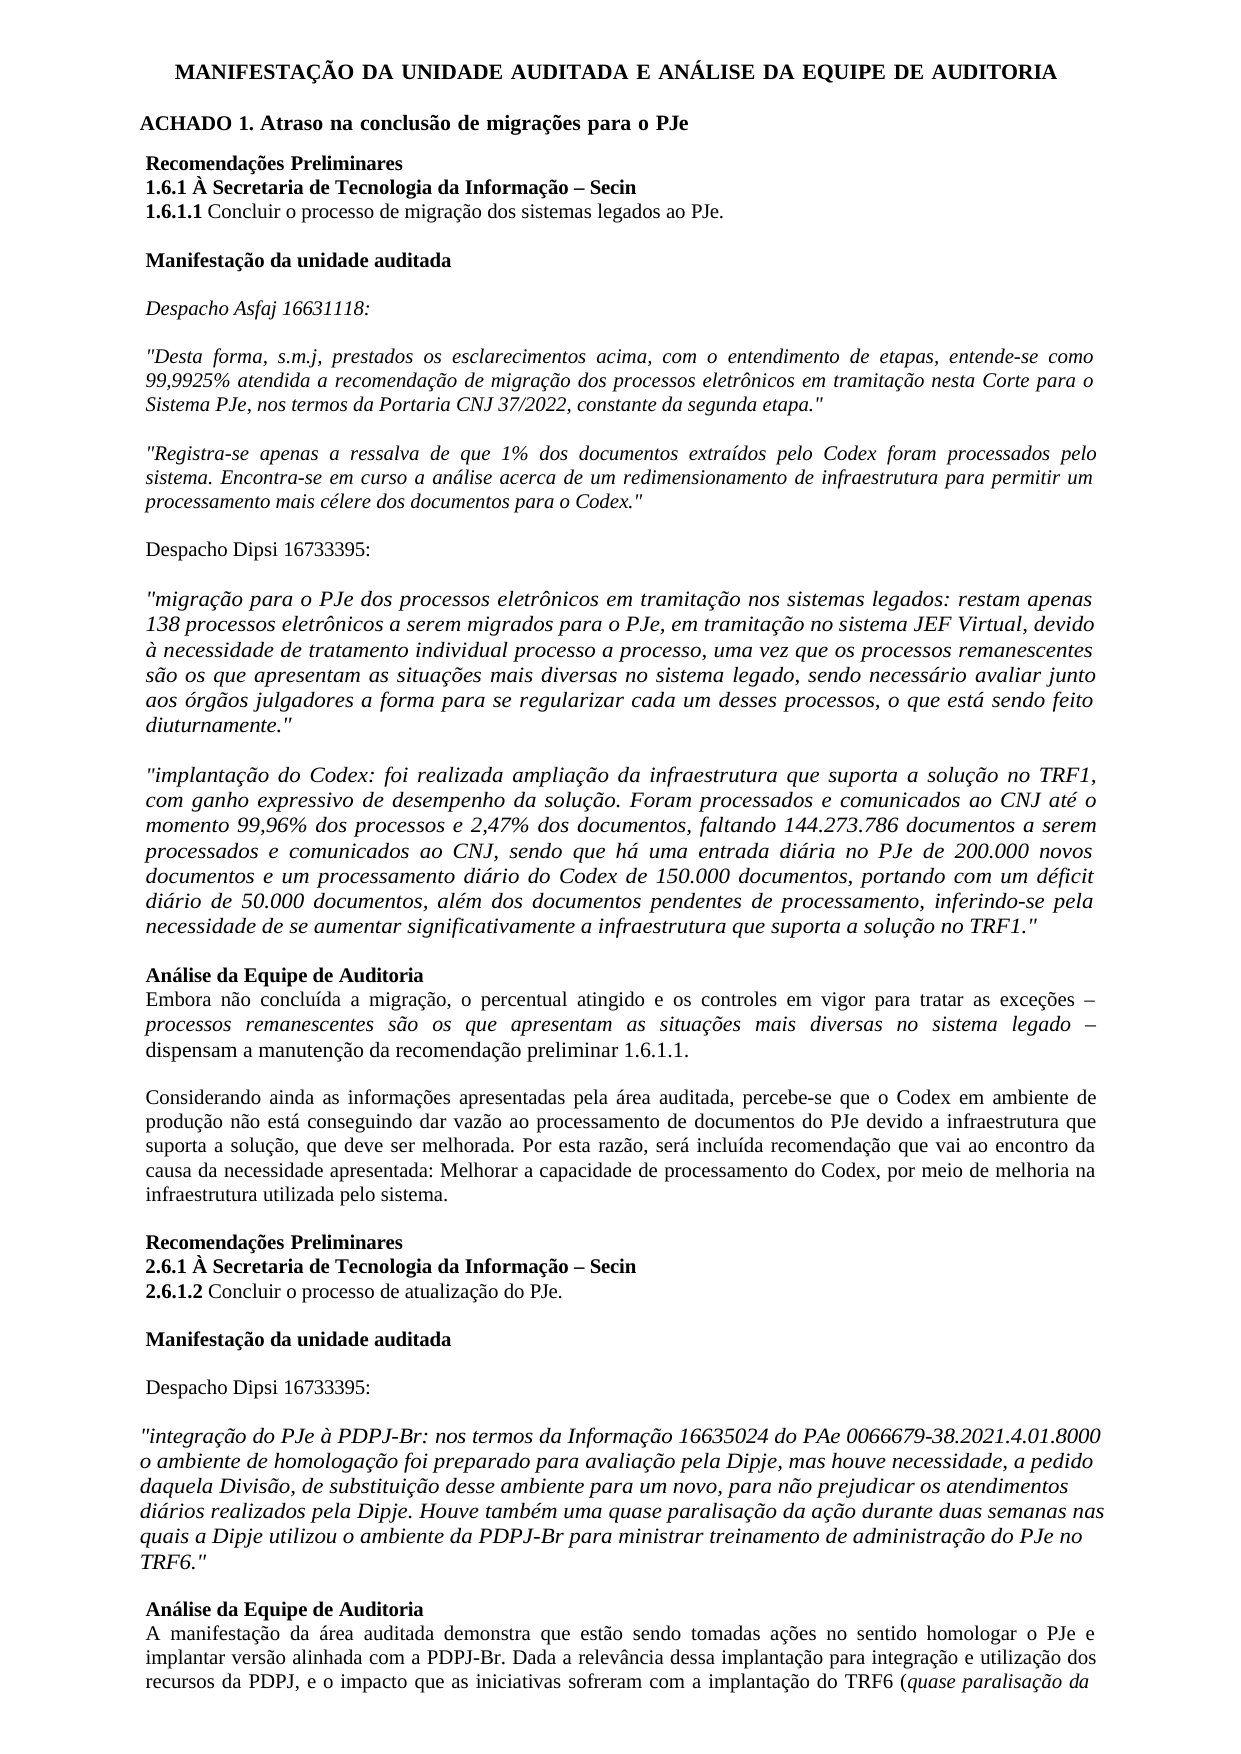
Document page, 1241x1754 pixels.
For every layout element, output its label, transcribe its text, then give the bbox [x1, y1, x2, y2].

text Despacho Dipsi 16733395: [145, 1375, 1182, 1399]
text "integração do PJe à PDPJ-Br: nos termos da Informação 16635024 do PAe 0066679-38.2021.4.01.8000 o ambiente de homologação foi preparado para avaliação pela Dipje, mas houve necessidade, a pedido daquela Divisão, de substituição desse ambiente para um novo, para não prejudicar os atendimentos diários realizados pela Dipje. Houve também uma quase paralisação da ação durante duas semanas nas quais a Dipje utilizou o ambiente da PDPJ-Br para ministrar treinamento de administração do PJe no TRF6." [139, 1423, 1106, 1574]
text 2.6.1.2 Concluir o processo de atualização do PJe. [145, 1279, 1182, 1303]
text "Desta forma, s.m.j, prestados os esclarecimentos acima, com o entendimento de etapas, entende-se como 99,9925% atendida a recomendação de migração dos processos eletrônicos em tramitação nesta Corte para o Sistema PJe, nos termos da Portaria CNJ 37/2022, constante da segunda etapa." [145, 344, 1097, 416]
list Concluir o processo de migração dos sistemas legados ao PJe. [145, 199, 1182, 223]
text Análise da Equipe de Auditoria [145, 963, 1182, 987]
text Recomendações Preliminares [145, 1230, 1182, 1254]
text Despacho Dipsi 16733395: [145, 537, 1182, 561]
list À Secretaria de Tecnologia da Informação – Secin [145, 175, 1182, 199]
text A manifestação da área auditada demonstra que estão sendo tomadas ações no sentido homologar o PJe e implantar versão alinhada com a PDPJ-Br. Dada a relevância dessa implantação para integração e utilização dos recursos da PDPJ, e o impacto que as iniciativas sofreram com a implantação do TRF6 (quase paralisação da [145, 1621, 1097, 1693]
text Considerando ainda as informações apresentadas pela área auditada, percebe-se que o Codex em ambiente de produção não está conseguindo dar vazão ao processamento de documentos do PJe devido a infraestrutura que suporta a solução, que deve ser melhorada. Por esta razão, será incluída recomendação que vai ao encontro da causa da necessidade apresentada: Melhorar a capacidade de processamento do Codex, por meio de melhoria na infraestrutura utilizada pelo sistema. [145, 1085, 1097, 1206]
subtitle ACHADO 1. Atraso na conclusão de migrações para o PJe [139, 110, 1182, 135]
text Manifestação da unidade auditada [145, 247, 1182, 272]
text "Registra-se apenas a ressalva de que 1% dos documentos extraídos pelo Codex foram processados pelo sistema. Encontra-se em curso a análise acerca de um redimensionamento de infraestrutura para permitir um processamento mais célere dos documentos para o Codex." [145, 441, 1097, 513]
text MANIFESTAÇÃO DA UNIDADE AUDITADA E ANÁLISE DA EQUIPE DE AUDITORIA [174, 59, 1182, 84]
list À Secretaria de Tecnologia da Informação – Secin [145, 1254, 1182, 1278]
text Embora não concluída a migração, o percentual atingido e os controles em vigor para tratar as exceções – processos remanescentes são os que apresentam as situações mais diversas no sistema legado – dispensam a manutenção da recomendação preliminar 1.6.1.1. [145, 987, 1097, 1062]
text Recomendações Preliminares [145, 151, 1182, 175]
text Manifestação da unidade auditada [145, 1327, 1182, 1351]
text "migração para o PJe dos processos eletrônicos em tramitação nos sistemas legados: restam apenas 138 processos eletrônicos a serem migrados para o PJe, em tramitação no sistema JEF Virtual, devido à necessidade de tratamento individual processo a processo, uma vez que os processos remanescentes são os que apresentam as situações mais diversas no sistema legado, sendo necessário avaliar junto aos órgãos julgadores a forma para se regularizar cada um desses processos, o que está sendo feito diuturnamente." [145, 586, 1097, 737]
text Despacho Asfaj 16631118: [145, 296, 1182, 320]
text Análise da Equipe de Auditoria [145, 1596, 1182, 1621]
text "implantação do Codex: foi realizada ampliação da infraestrutura que suporta a solução no TRF1, com ganho expressivo de desempenho da solução. Foram processados e comunicados ao CNJ até o momento 99,96% dos processos e 2,47% dos documentos, faltando 144.273.786 documentos a serem processados e comunicados ao CNJ, sendo que há uma entrada diária no PJe de 200.000 novos documentos e um processamento diário do Codex de 150.000 documentos, portando com um déficit diário de 50.000 documentos, além dos documentos pendentes de processamento, inferindo-se pela necessidade de se aumentar significativamente a infraestrutura que suporta a solução no TRF1." [145, 762, 1097, 938]
